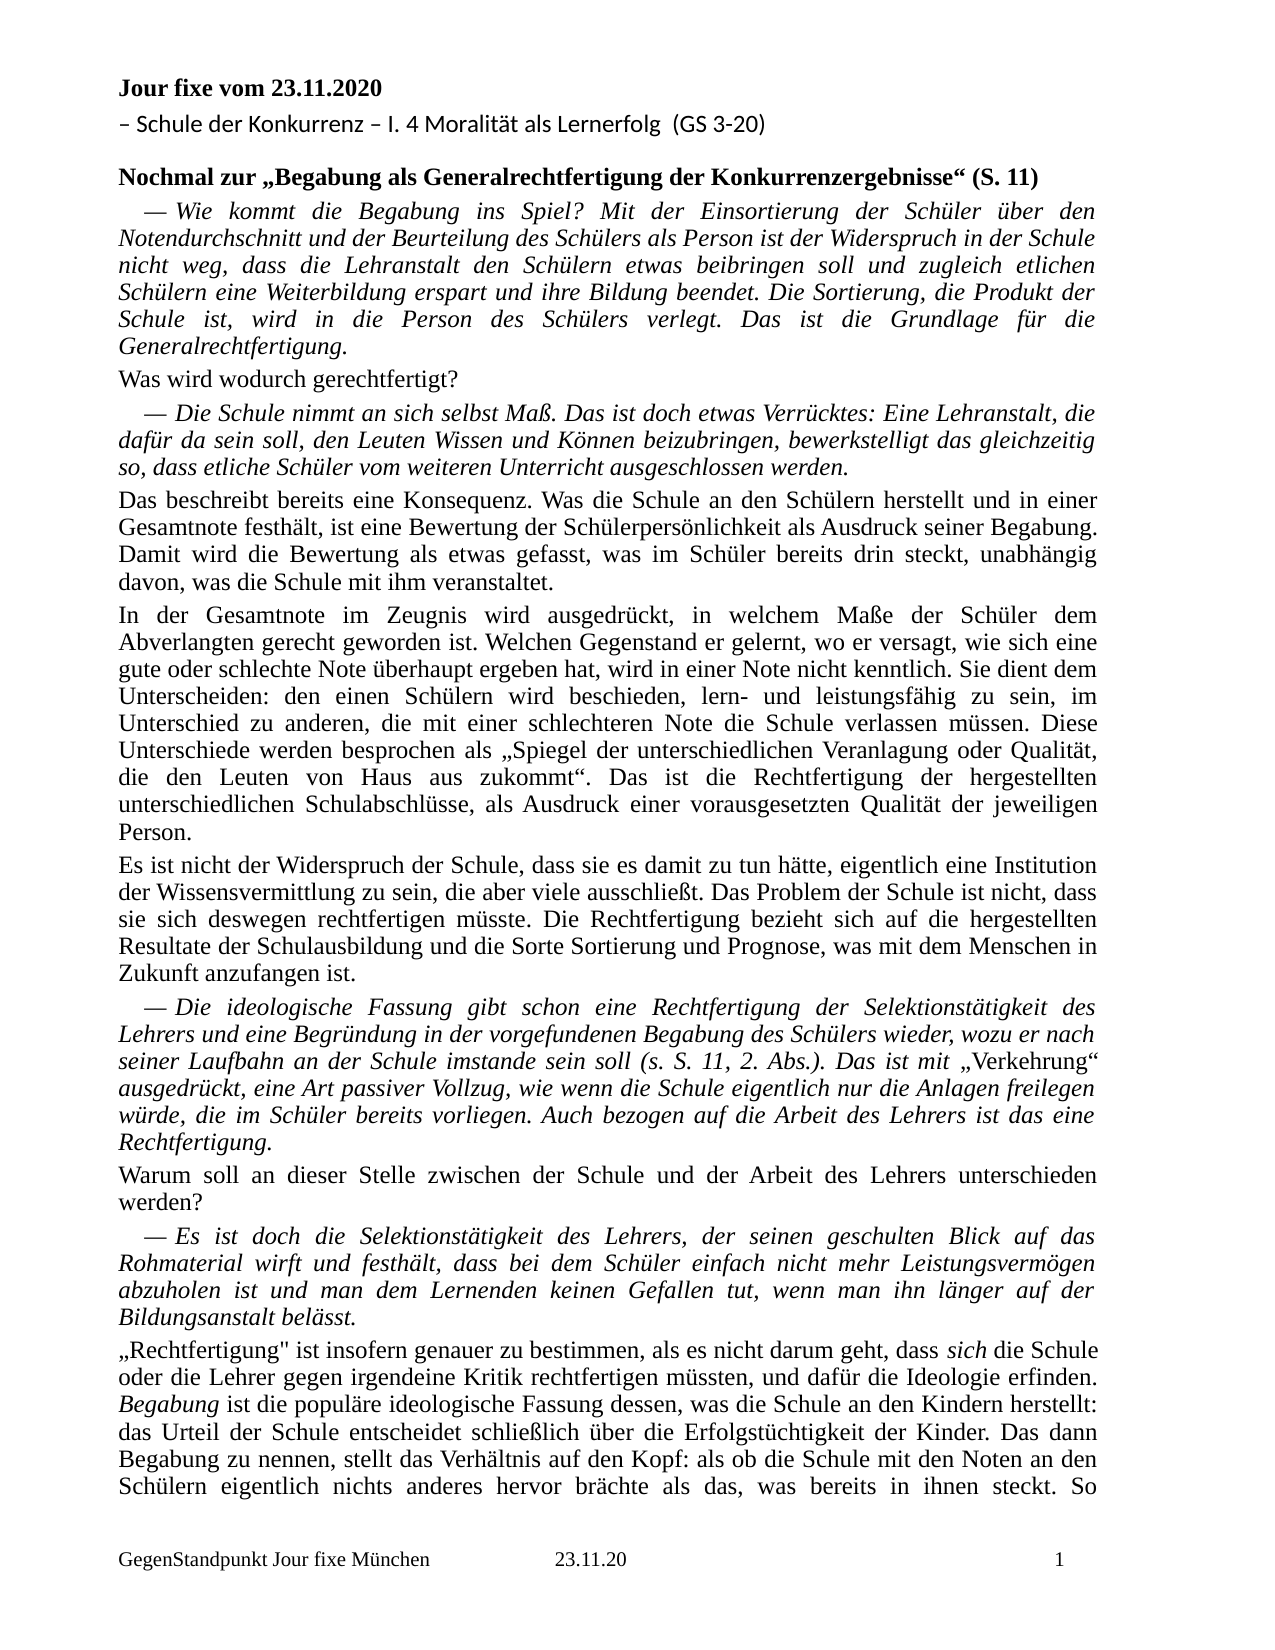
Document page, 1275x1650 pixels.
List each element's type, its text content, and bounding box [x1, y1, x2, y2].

text — Die Schule nimmt an sich selbst Maß. Das ist doch etwas Verrücktes: Eine Lehranstalt, die dafür da sein soll, den Leuten Wissen und Können beizubringen, bewerkstelligt das gleichzeitig so, dass etliche Schüler vom weiteren Unterricht ausgeschlossen werden. [118, 399, 1099, 481]
text Jour fixe vom 23.11.2020 [118, 75, 1099, 102]
text — Die ideologische Fassung gibt schon eine Rechtfertigung der Selektionstätigkeit des Lehrers und eine Begründung in der vorgefundenen Begabung des Schülers wieder, wozu er nach seiner Laufbahn an der Schule imstande sein soll (s. S. 11, 2. Abs.). Das ist mit „Verkehrung“ ausgedrückt, eine Art passiver Vollzug, wie wenn die Schule eigentlich nur die Anlagen freilegen würde, die im Schüler bereits vorliegen. Auch bezogen auf die Arbeit des Lehrers ist das eine Rechtfertigung. [118, 993, 1099, 1156]
text Nochmal zur „Begabung als Generalrechtfertigung der Konkurrenzergebnisse“ (S. 11) [118, 164, 1099, 191]
text In der Gesamtnote im Zeugnis wird ausgedrückt, in welchem Maße der Schüler dem Abverlangten gerecht geworden ist. Welchen Gegenstand er gelernt, wo er versagt, wie sich eine gute oder schlechte Note überhaupt ergeben hat, wird in einer Note nicht kenntlich. Sie dient dem Unterscheiden: den einen Schülern wird beschieden, lern- und leistungsfähig zu sein, im Unterschied zu anderen, die mit einer schlechteren Note die Schule verlassen müssen. Diese Unterschiede werden besprochen als „Spiegel der unterschiedlichen Veranlagung oder Qualität, die den Leuten von Haus aus zukommt“. Das ist die Rechtfertigung der hergestellten unterschiedlichen Schulabschlüsse, als Ausdruck einer vorausgesetzten Qualität der jeweiligen Person. [118, 602, 1099, 845]
text — Es ist doch die Selektionstätigkeit des Lehrers, der seinen geschulten Blick auf das Rohmaterial wirft und festhält, dass bei dem Schüler einfach nicht mehr Leistungsvermögen abzuholen ist und man dem Lernenden keinen Gefallen tut, wenn man ihn länger auf der Bildungsanstalt belässt. [118, 1222, 1099, 1331]
text – Schule der Konkurrenz – I. 4 Moralität als Lernerfolg (GS 3-20) [118, 108, 1083, 139]
text Warum soll an dieser Stelle zwischen der Schule und der Arbeit des Lehrers unterschieden werden? [118, 1162, 1099, 1216]
text Das beschreibt bereits eine Konsequenz. Was die Schule an den Schülern herstellt und in einer Gesamtnote festhält, ist eine Bewertung der Schülerpersönlichkeit als Ausdruck seiner Begabung. Damit wird die Bewertung als etwas gefasst, was im Schüler bereits drin steckt, unabhängig davon, was die Schule mit ihm veranstaltet. [118, 487, 1099, 595]
text Es ist nicht der Widerspruch der Schule, dass sie es damit zu tun hätte, eigentlich eine Institution der Wissensvermittlung zu sein, die aber viele ausschließt. Das Problem der Schule ist nicht, dass sie sich deswegen rechtfertigen müsste. Die Rechtfertigung bezieht sich auf die hergestellten Resultate der Schulausbildung und die Sorte Sortierung und Prognose, was mit dem Menschen in Zukunft anzufangen ist. [118, 852, 1099, 987]
text Was wird wodurch gerechtfertigt? [118, 366, 1099, 393]
text — Wie kommt die Begabung ins Spiel? Mit der Einsortierung der Schüler über den Notendurchschnitt und der Beurteilung des Schülers als Person ist der Widerspruch in der Schule nicht weg, dass die Lehranstalt den Schülern etwas beibringen soll und zugleich etlichen Schülern eine Weiterbildung erspart und ihre Bildung beendet. Die Sortierung, die Produkt der Schule ist, wird in die Person des Schülers verlegt. Das ist die Grundlage für die Generalrechtfertigung. [118, 197, 1099, 360]
text „Rechtfertigung" ist insofern genauer zu bestimmen, als es nicht darum geht, dass sich die Schule oder die Lehrer gegen irgendeine Kritik rechtfertigen müssten, und dafür die Ideologie erfinden. Begabung ist die populäre ideologische Fassung dessen, was die Schule an den Kindern herstellt: das Urteil der Schule entscheidet schließlich über die Erfolgstüchtigkeit der Kinder. Das dann Begabung zu nennen, stellt das Verhältnis auf den Kopf: als ob die Schule mit den Noten an den Schülern eigentlich nichts anderes hervor brächte als das, was bereits in ihnen steckt. So [118, 1337, 1099, 1499]
